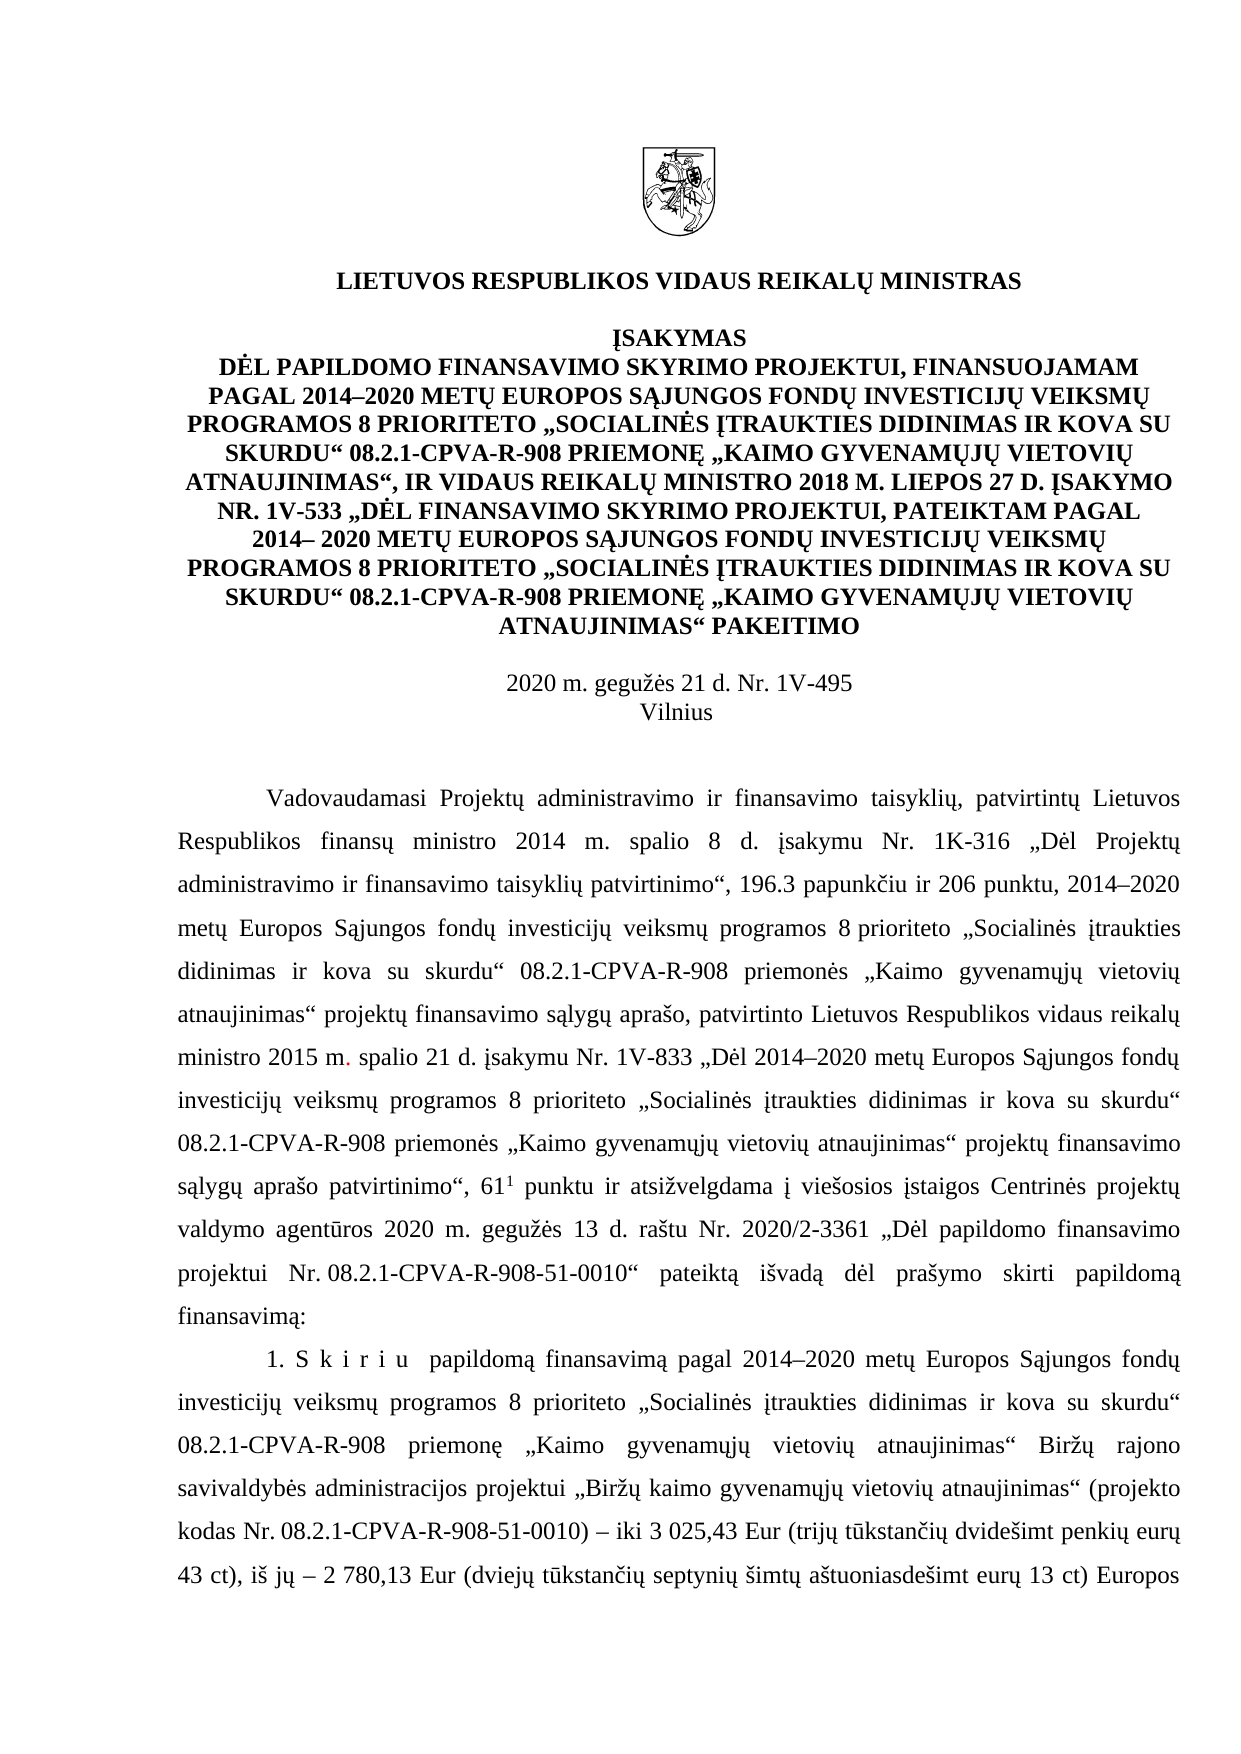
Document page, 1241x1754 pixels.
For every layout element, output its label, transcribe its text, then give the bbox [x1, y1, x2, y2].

text LIETUVOS RESPUBLIKOS VIDAUS REIKALŲ MINISTRAS [177, 266, 1181, 294]
text Vilnius [177, 697, 1181, 726]
text 2020 m. gegužės 21 d. Nr. 1V-495 [177, 668, 1181, 697]
text ĮSAKYMAS [177, 323, 1181, 352]
text 1. Skiriu papildomą finansavimą pagal 2014–2020 metų Europos Sąjungos fondų investicijų veiksmų programos 8 prioriteto „Socialinės įtraukties didinimas ir kova su skurdu“ 08.2.1-CPVA-R-908 priemonę „Kaimo gyvenamųjų vietovių atnaujinimas“ Biržų rajono savivaldybės administracijos projektui „Biržų kaimo gyvenamųjų vietovių atnaujinimas“ (projekto kodas Nr. 08.2.1-CPVA-R-908-51-0010) – iki 3 025,43 Eur (trijų tūkstančių dvidešimt penkių eurų 43 ct), iš jų – 2 780,13 Eur (dviejų tūkstančių septynių šimtų aštuoniasdešimt eurų 13 ct) Europos [177, 1344, 1181, 1589]
text DĖL PAPILDOMO FINANSAVIMO SKYRIMO PROJEKTUI, FINANSUOJAMAM PAGAL 2014–2020 METŲ EUROPOS SĄJUNGOS FONDŲ INVESTICIJŲ VEIKSMŲ PROGRAMOS 8 PRIORITETO „SOCIALINĖS ĮTRAUKTIES DIDINIMAS IR KOVA SU SKURDU“ 08.2.1-CPVA-R-908 PRIEMONĘ „KAIMO GYVENAMŲJŲ VIETOVIŲ ATNAUJINIMAS“, IR VIDAUS REIKALŲ MINISTRO 2018 M. LIEPOS 27 D. ĮSAKYMO NR. 1V-533 „DĖL FINANSAVIMO SKYRIMO PROJEKTUI, PATEIKTAM PAGAL 2014– 2020 METŲ EUROPOS SĄJUNGOS FONDŲ INVESTICIJŲ VEIKSMŲ PROGRAMOS 8 PRIORITETO „SOCIALINĖS ĮTRAUKTIES DIDINIMAS IR KOVA SU SKURDU“ 08.2.1-CPVA-R-908 PRIEMONĘ „KAIMO GYVENAMŲJŲ VIETOVIŲ ATNAUJINIMAS“ PAKEITIMO [177, 352, 1181, 639]
text Vadovaudamasi Projektų administravimo ir finansavimo taisyklių, patvirtintų Lietuvos Respublikos finansų ministro 2014 m. spalio 8 d. įsakymu Nr. 1K-316 „Dėl Projektų administravimo ir finansavimo taisyklių patvirtinimo“, 196.3 papunkčiu ir 206 punktu, 2014–2020 metų Europos Sąjungos fondų investicijų veiksmų programos 8 prioriteto „Socialinės įtraukties didinimas ir kova su skurdu“ 08.2.1-CPVA-R-908 priemonės „Kaimo gyvenamųjų vietovių atnaujinimas“ projektų finansavimo sąlygų aprašo, patvirtinto Lietuvos Respublikos vidaus reikalų ministro 2015 m. spalio 21 d. įsakymu Nr. 1V-833 „Dėl 2014–2020 metų Europos Sąjungos fondų investicijų veiksmų programos 8 prioriteto „Socialinės įtraukties didinimas ir kova su skurdu“ 08.2.1-CPVA-R-908 priemonės „Kaimo gyvenamųjų vietovių atnaujinimas“ projektų finansavimo sąlygų aprašo patvirtinimo“, 611 punktu ir atsižvelgdama į viešosios įstaigos Centrinės projektų valdymo agentūros 2020 m. gegužės 13 d. raštu Nr. 2020/2-3361 „Dėl papildomo finansavimo projektui Nr. 08.2.1-CPVA-R-908-51-0010“ pateiktą išvadą dėl prašymo skirti papildomą finansavimą: [177, 783, 1181, 1329]
